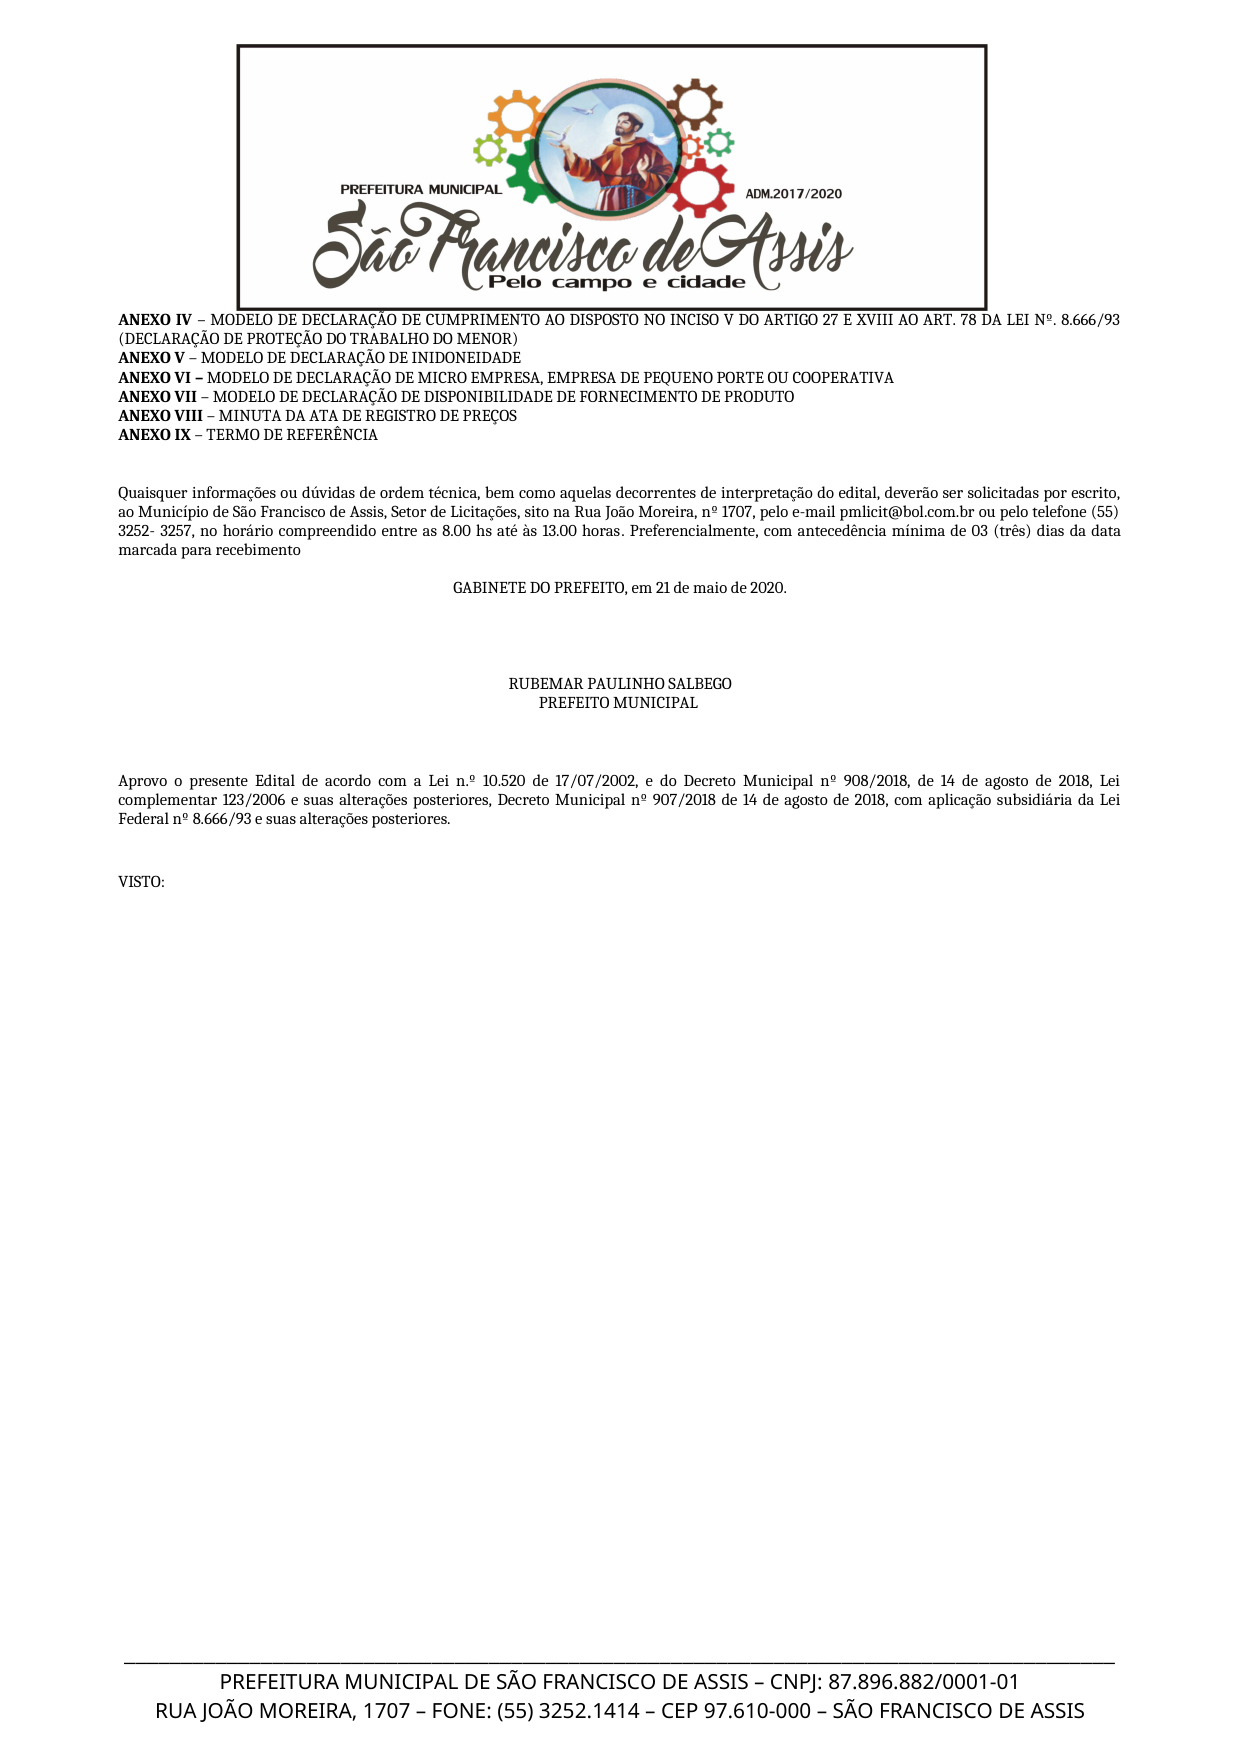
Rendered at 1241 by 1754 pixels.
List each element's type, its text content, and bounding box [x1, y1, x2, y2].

text GABINETE DO PREFEITO, em 21 de maio de 2020. [118, 579, 1122, 598]
text ANEXO IV – MODELO DE DECLARAÇÃO DE CUMPRIMENTO AO DISPOSTO NO INCISO V DO ARTIGO 27 E XVIII AO ART. 78 DA LEI Nº. 8.666/93 (DECLARAÇÃO DE PROTEÇÃO DO TRABALHO DO MENOR) [118, 311, 1122, 349]
text Quaisquer informações ou dúvidas de ordem técnica, bem como aquelas decorrentes de interpretação do edital, deverão ser solicitadas por escrito, ao Município de São Francisco de Assis, Setor de Licitações, sito na Rua João Moreira, nº 1707, pelo e-mail pmlicit@bol.com.br ou pelo telefone (55) 3252- 3257, no horário compreendido entre as 8.00 hs até às 13.00 horas. Preferencialmente, com antecedência mínima de 03 (três) dias da data marcada para recebimento [118, 483, 1122, 560]
text PREFEITO MUNICIPAL [118, 694, 1122, 713]
text ANEXO IX – TERMO DE REFERÊNCIA [118, 426, 1122, 445]
text VISTO: [118, 873, 1122, 892]
text RUBEMAR PAULINHO SALBEGO [118, 675, 1122, 694]
text ANEXO V – MODELO DE DECLARAÇÃO DE INIDONEIDADE [118, 349, 1122, 368]
text ANEXO VI – MODELO DE DECLARAÇÃO DE MICRO EMPRESA, EMPRESA DE PEQUENO PORTE OU COOPERATIVA [118, 368, 1122, 387]
text ANEXO VIII – MINUTA DA ATA DE REGISTRO DE PREÇOS [118, 406, 1122, 426]
text ANEXO VII – MODELO DE DECLARAÇÃO DE DISPONIBILIDADE DE FORNECIMENTO DE PRODUTO [118, 387, 1122, 406]
text Aprovo o presente Edital de acordo com a Lei n.º 10.520 de 17/07/2002, e do Decreto Municipal nº 908/2018, de 14 de agosto de 2018, Lei complementar 123/2006 e suas alterações posteriores, Decreto Municipal nº 907/2018 de 14 de agosto de 2018, com aplicação subsidiária da Lei Federal nº 8.666/93 e suas alterações posteriores. [118, 771, 1122, 829]
